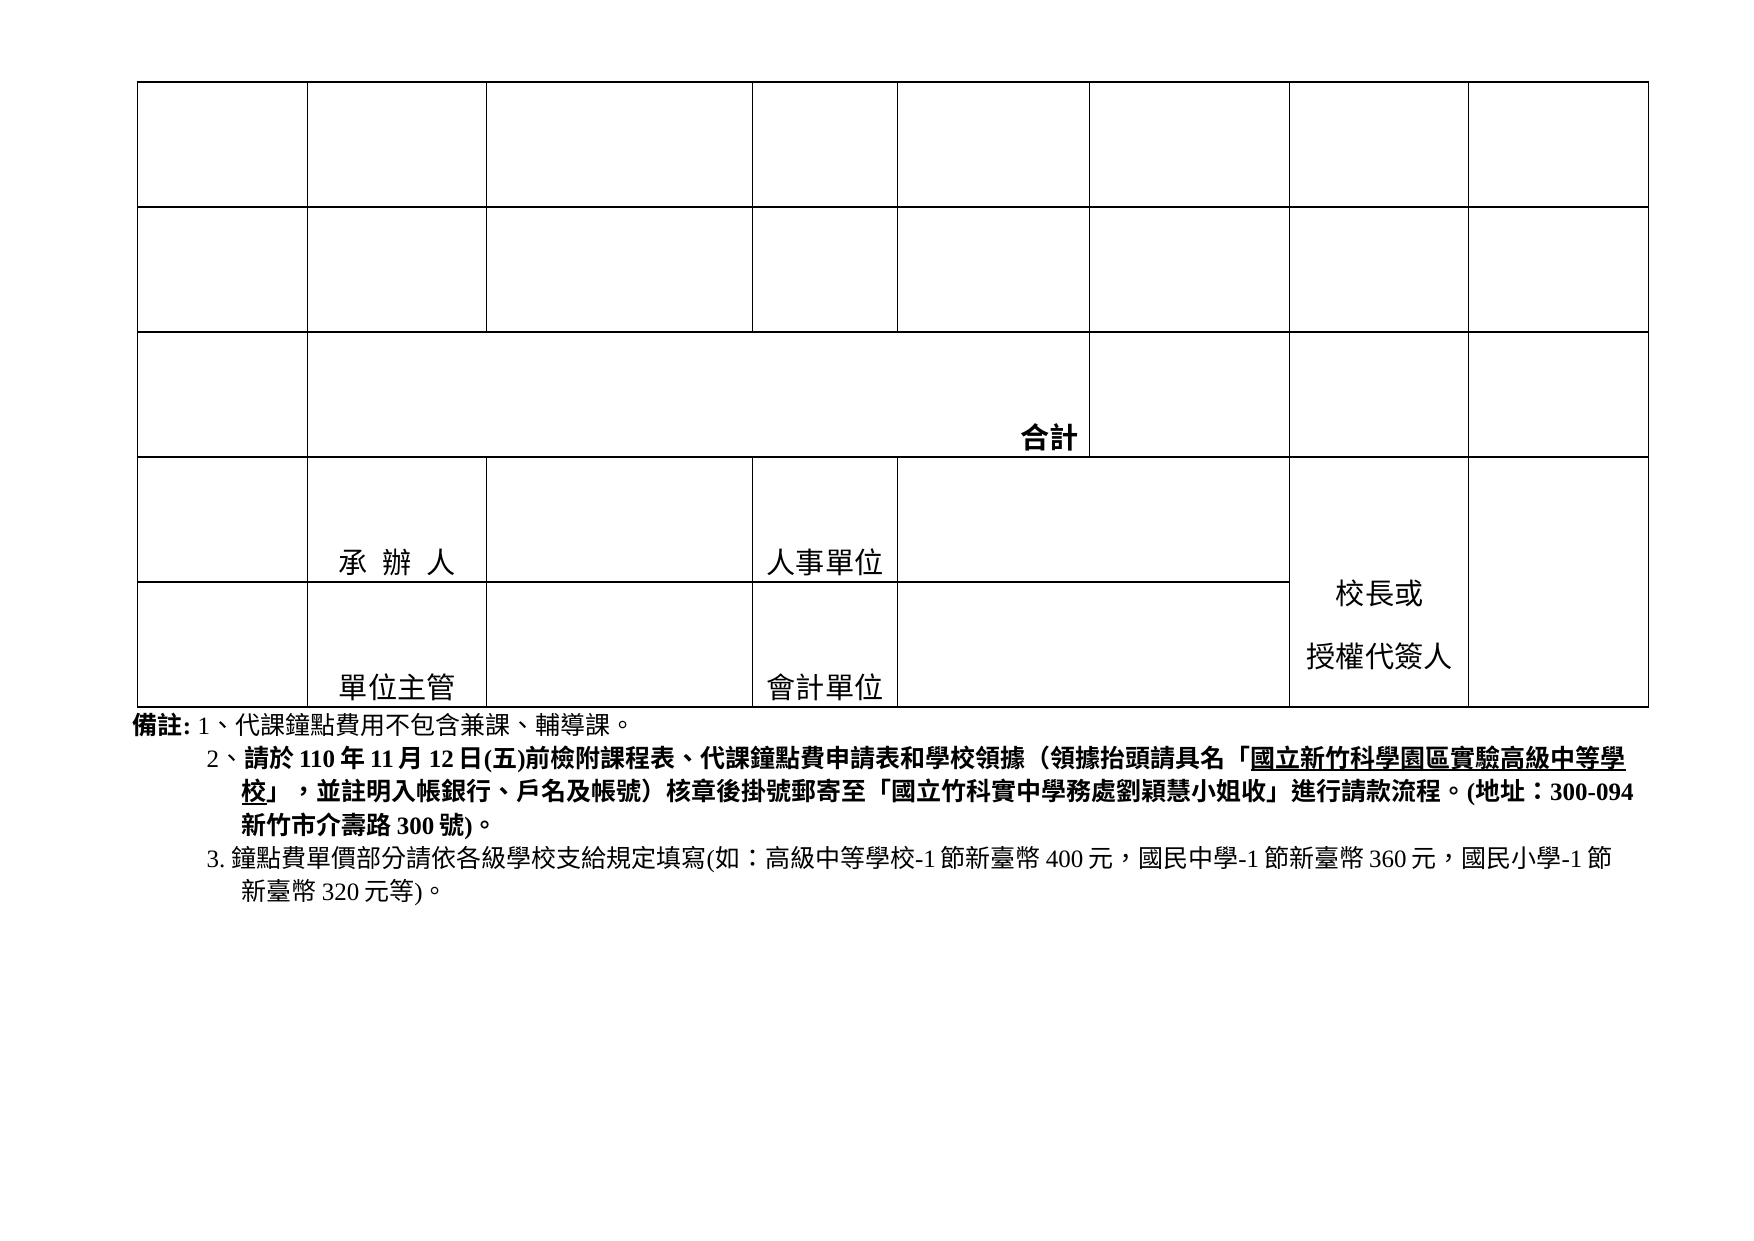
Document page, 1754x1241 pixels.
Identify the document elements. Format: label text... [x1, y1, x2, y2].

table_cell [487, 458, 752, 581]
table_cell [1469, 333, 1648, 456]
table_cell 單位主管 [308, 583, 486, 706]
table_cell [138, 458, 307, 581]
text 2、請於110年11月12日(五)前檢附課程表、代課鐘點費申請表和學校領據（領據抬頭請具名「國立新竹科學園區實驗高級中等學校」，並註明入帳銀行、戶名及帳號）核章後掛號郵寄至「國立竹科實中學務處劉穎慧小姐收」進行請款流程。(地址：300-094新竹市介壽路300號)。 [206, 741, 1636, 841]
table_cell [308, 208, 486, 331]
table_cell [487, 208, 752, 331]
table_cell [138, 208, 307, 331]
table_cell [898, 208, 1089, 331]
table_cell [1090, 208, 1289, 331]
table_cell 合計 [308, 333, 1089, 456]
table_cell [753, 83, 897, 206]
text 備註: 1、代課鐘點費用不包含兼課、輔導課。 [133, 707, 1636, 741]
table_cell [138, 83, 307, 206]
table_cell [1290, 83, 1468, 206]
table_cell [1090, 83, 1289, 206]
table_cell 人事單位 [753, 458, 897, 581]
table_cell [138, 333, 307, 456]
table_cell 承 辦 人 [308, 458, 486, 581]
table_cell [898, 458, 1289, 581]
table_cell 會計單位 [753, 583, 897, 706]
table_cell [1090, 333, 1289, 456]
table_cell [138, 583, 307, 706]
text 3. 鐘點費單價部分請依各級學校支給規定填寫(如：高級中等學校-1節新臺幣400元，國民中學-1節新臺幣360元，國民小學-1節新臺幣320元等)。 [206, 841, 1636, 907]
table_cell [1469, 208, 1648, 331]
table_cell [753, 208, 897, 331]
table_cell 校長或 授權代簽人 [1290, 458, 1468, 706]
table_cell [487, 583, 752, 706]
table_cell [898, 583, 1289, 706]
table_cell [1469, 83, 1648, 206]
table_cell [898, 83, 1089, 206]
table_cell [1290, 333, 1468, 456]
table_cell [308, 83, 486, 206]
table_cell [1469, 458, 1648, 706]
table_cell [1290, 208, 1468, 331]
table_cell [487, 83, 752, 206]
